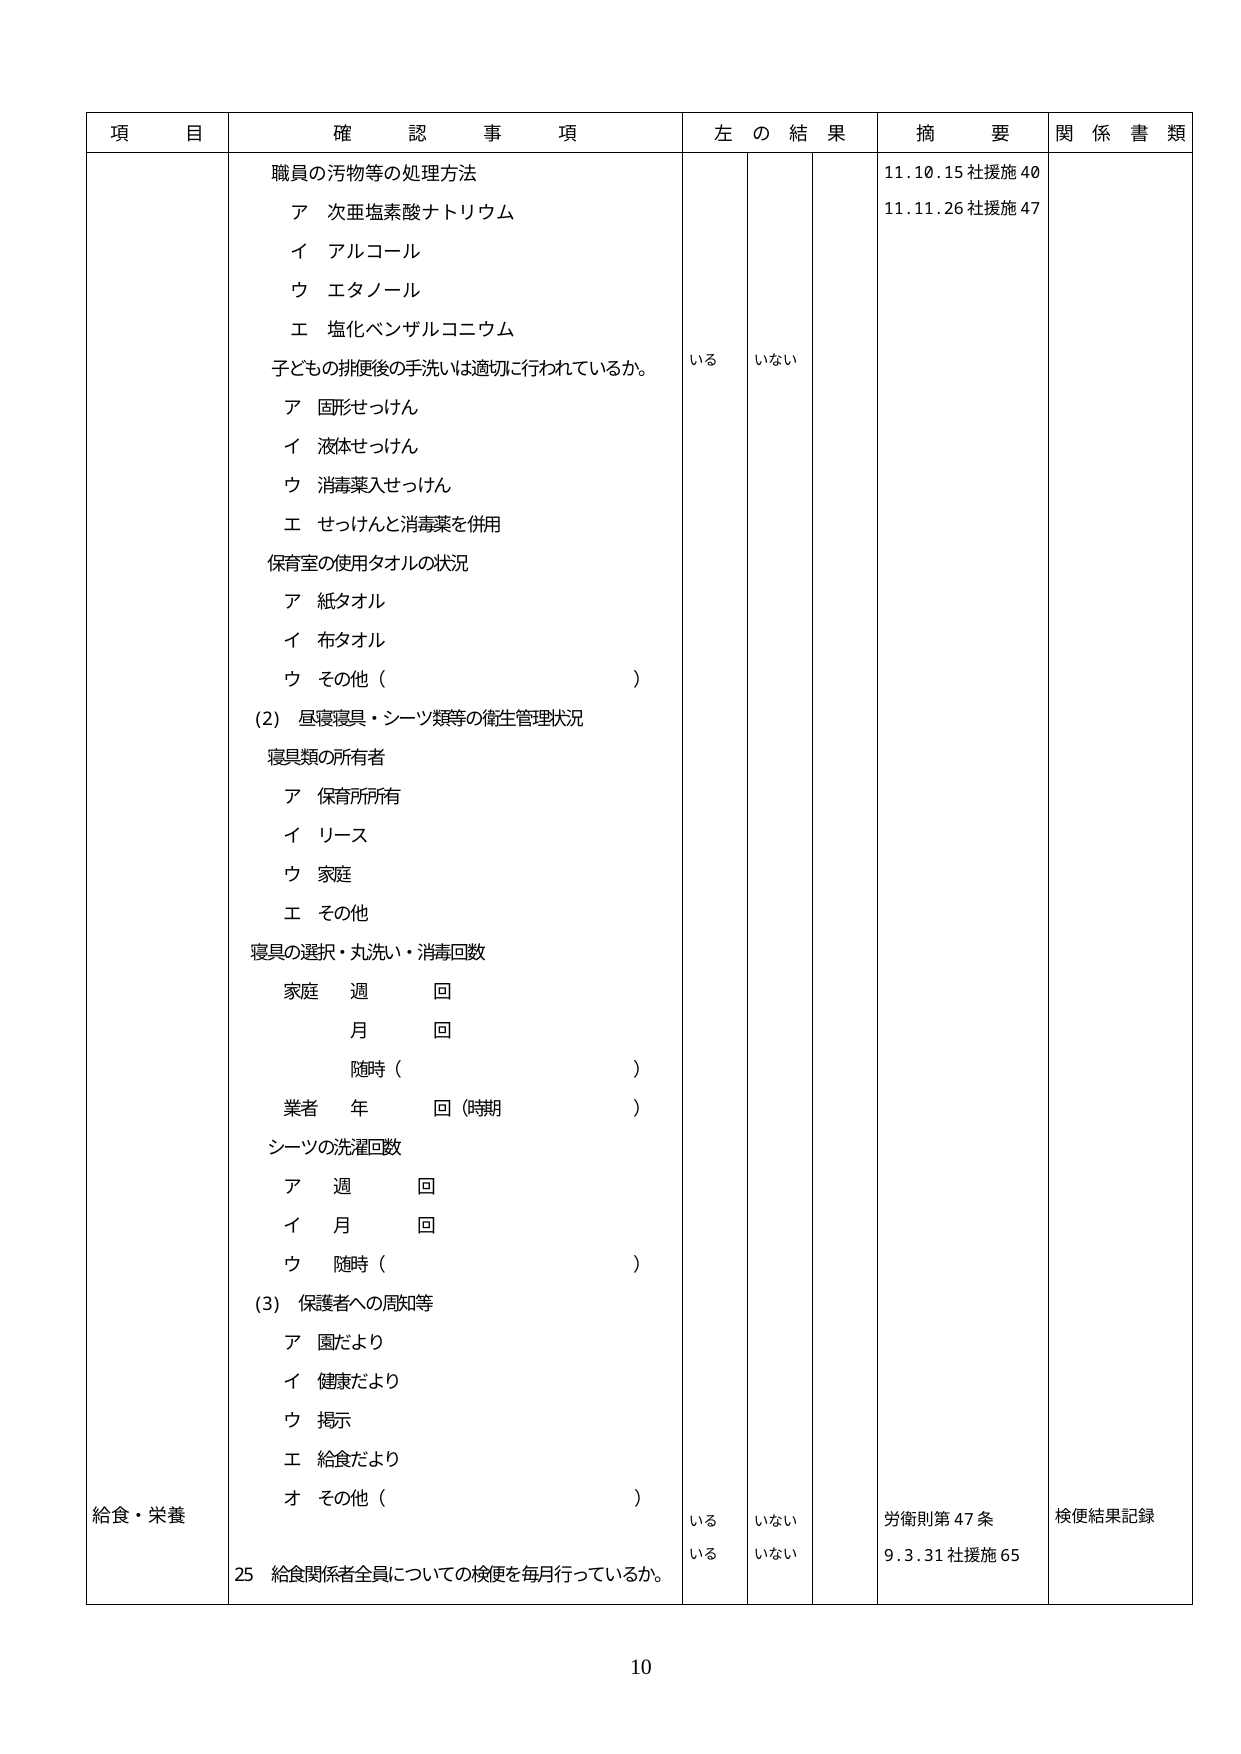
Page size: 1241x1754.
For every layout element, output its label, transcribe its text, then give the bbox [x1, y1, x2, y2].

table_cell 給食・栄養 [87, 153, 228, 1604]
table_header 左 の 結 果 [683, 113, 877, 152]
table_header 確 認 事 項 [229, 113, 682, 152]
table_cell 検便結果記録 [1049, 153, 1192, 1604]
table_cell 11.10.15社援施40 11.11.26社援施47 労衛則第47条 9.3.31社援施65 [878, 153, 1048, 1604]
table_cell いない いない いない [748, 153, 812, 1604]
table_header 関 係 書 類 [1049, 113, 1192, 152]
table_header 摘 要 [878, 113, 1048, 152]
table_cell [813, 153, 877, 1604]
table_cell 職員の汚物等の処理方法 ア 次亜塩素酸ナトリウム イ アルコール ウ エタノール エ 塩化ベンザルコニウム 子どもの排便後の手洗いは適切に行われているか。 ア 固形せっけん イ 液体せっけん ウ 消毒薬入せっけん エ せっけんと消毒薬を併用 保育室の使用タオルの状況 ア 紙タオル イ 布タオル ウ その他（ ） (2) 昼寝寝具・シーツ類等の衛生管理状況 寝具類の所有者 ア 保育所所有 イ リース ウ 家庭 エ その他 寝具の選択・丸洗い・消毒回数 家庭 週 回 月 回 随時（ ） 業者 年 回（時期 ） シーツの洗濯回数 ア 週 回 イ 月 回 ウ 随時（ ） (3) 保護者への周知等 ア 園だより イ 健康だより ウ 掲示 エ 給食だより オ その他（ ） 25 給食関係者全員についての検便を毎月行っているか。 [229, 153, 682, 1604]
table_cell いる いる いる [683, 153, 747, 1604]
table_header 項 目 [87, 113, 228, 152]
